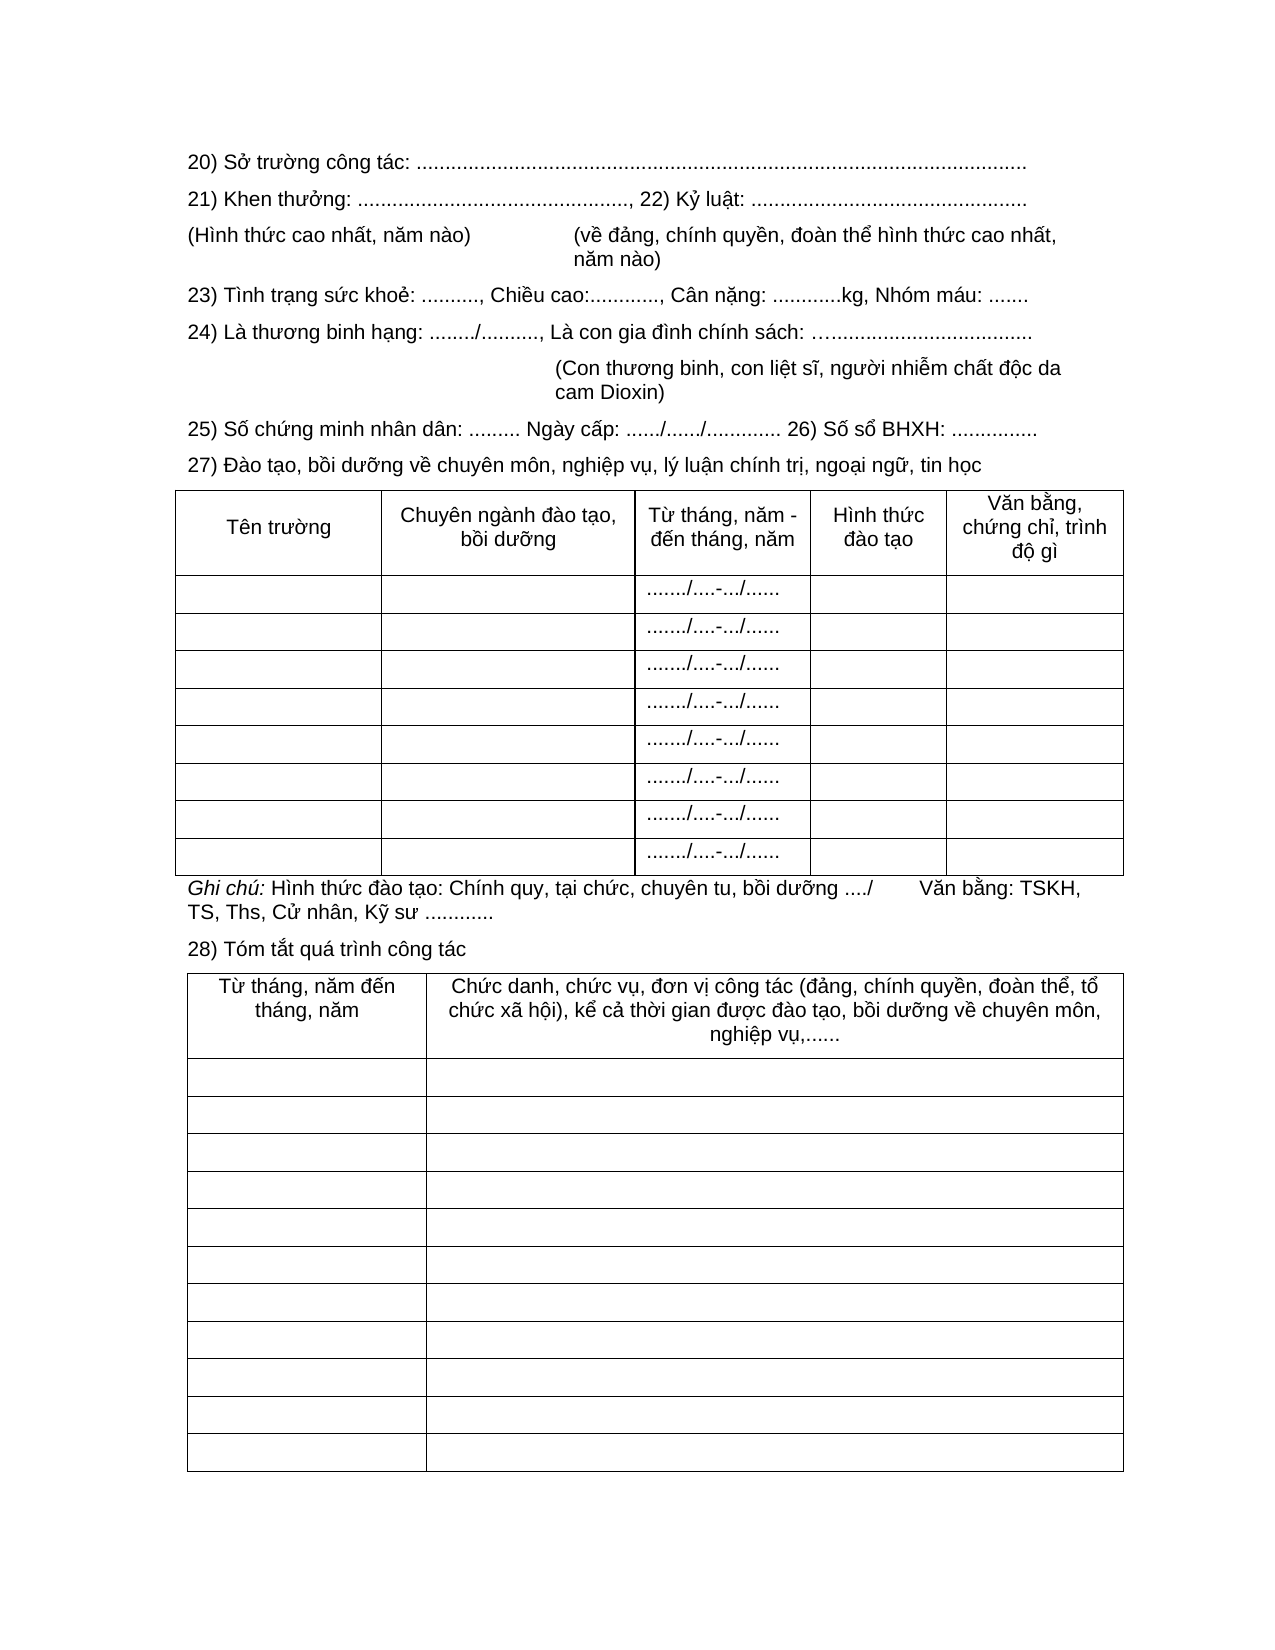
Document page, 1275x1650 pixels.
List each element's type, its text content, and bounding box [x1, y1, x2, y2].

table_header Chuyên ngành đào tạo, bồi dưỡng [382, 491, 634, 575]
table_cell [188, 1172, 426, 1208]
table_cell [176, 839, 381, 875]
table_cell [382, 726, 634, 762]
table_cell [176, 689, 381, 725]
table_header (Con thương binh, con liệt sĩ, người nhiễm chất độc da cam Dioxin) [544, 356, 1099, 417]
text 25) Số chứng minh nhân dân: ......... Ngày cấp: ....../....../............. 26) Số sổ BHXH: ............... [187, 417, 1087, 441]
table_cell [947, 764, 1123, 800]
table_cell ......./....-.../...... [636, 651, 810, 687]
table_cell [176, 764, 381, 800]
table_cell [947, 839, 1123, 875]
table_cell [811, 614, 946, 650]
table_cell [176, 726, 381, 762]
table_cell [382, 651, 634, 687]
table_cell [427, 1097, 1123, 1133]
table_cell [382, 689, 634, 725]
table_cell [382, 764, 634, 800]
table_cell [382, 614, 634, 650]
table_cell [427, 1284, 1123, 1321]
table_cell [176, 801, 381, 837]
table_cell [188, 1059, 426, 1096]
table_cell [427, 1134, 1123, 1171]
table_header Từ tháng, năm đến tháng, năm [188, 974, 426, 1058]
table_cell [947, 614, 1123, 650]
table_cell [188, 1434, 426, 1471]
table_cell ......./....-.../...... [636, 726, 810, 762]
text 27) Đào tạo, bồi dưỡng về chuyên môn, nghiệp vụ, lý luận chính trị, ngoại ngữ, tin học [187, 453, 1087, 477]
table_cell [188, 1209, 426, 1246]
table_cell [427, 1172, 1123, 1208]
table_cell [811, 801, 946, 837]
table_cell [188, 1322, 426, 1358]
table_cell [176, 576, 381, 612]
table_cell [811, 764, 946, 800]
table_header Từ tháng, năm - đến tháng, năm [636, 491, 810, 575]
table_cell [188, 1247, 426, 1283]
table_cell [947, 801, 1123, 837]
table_cell ......./....-.../...... [636, 839, 810, 875]
table_cell [427, 1434, 1123, 1471]
text 21) Khen thưởng: ..............................................., 22) Kỷ luật: ................................................ [187, 186, 1087, 210]
table_cell ......./....-.../...... [636, 801, 810, 837]
table_cell [427, 1397, 1123, 1433]
table_cell [947, 689, 1123, 725]
table_cell [811, 651, 946, 687]
table_header Chức danh, chức vụ, đơn vị công tác (đảng, chính quyền, đoàn thể, tổ chức xã hội), kể cả thời gian được đào tạo, bồi dưỡng về chuyên môn, nghiệp vụ,...... [427, 974, 1123, 1058]
table_header (Hình thức cao nhất, năm nào) [176, 223, 562, 283]
table_cell [382, 801, 634, 837]
table_cell [811, 726, 946, 762]
table_cell [382, 839, 634, 875]
table_cell [947, 651, 1123, 687]
table_cell [811, 689, 946, 725]
table_cell ......./....-.../...... [636, 689, 810, 725]
table_header (về đảng, chính quyền, đoàn thể hình thức cao nhất, năm nào) [562, 223, 1099, 283]
table_cell [427, 1059, 1123, 1096]
table_cell [427, 1247, 1123, 1283]
table_cell [811, 576, 946, 612]
table_cell [947, 726, 1123, 762]
table_cell [176, 651, 381, 687]
text 23) Tình trạng sức khoẻ: .........., Chiều cao:............, Cân nặng: ............kg, Nhóm máu: ....... [187, 283, 1087, 307]
table_header Hình thức đào tạo [811, 491, 946, 575]
table_header Văn bằng, chứng chỉ, trình độ gì [947, 491, 1123, 575]
table_cell [382, 576, 634, 612]
table_cell [188, 1359, 426, 1396]
table_cell [427, 1322, 1123, 1358]
table_cell [188, 1284, 426, 1321]
table_cell [427, 1359, 1123, 1396]
table_cell ......./....-.../...... [636, 764, 810, 800]
table_header Tên trường [176, 491, 381, 575]
text Ghi chú: Hình thức đào tạo: Chính quy, tại chức, chuyên tu, bồi dưỡng ..../ Văn bằng: TSKH, TS, Ths, Cử nhân, Kỹ sư ............ [187, 876, 1087, 924]
table_cell [947, 576, 1123, 612]
table_cell [176, 614, 381, 650]
table_cell [188, 1397, 426, 1433]
table_header [176, 356, 544, 417]
text 28) Tóm tắt quá trình công tác [187, 936, 1087, 960]
table_cell ......./....-.../...... [636, 614, 810, 650]
table_cell [188, 1097, 426, 1133]
table_cell [811, 839, 946, 875]
table_cell [188, 1134, 426, 1171]
table_cell [427, 1209, 1123, 1246]
text 24) Là thương binh hạng: ......../.........., Là con gia đình chính sách: …................................... [187, 320, 1087, 344]
text 20) Sở trường công tác: .......................................................................................................... [187, 150, 1087, 174]
table_cell ......./....-.../...... [636, 576, 810, 612]
